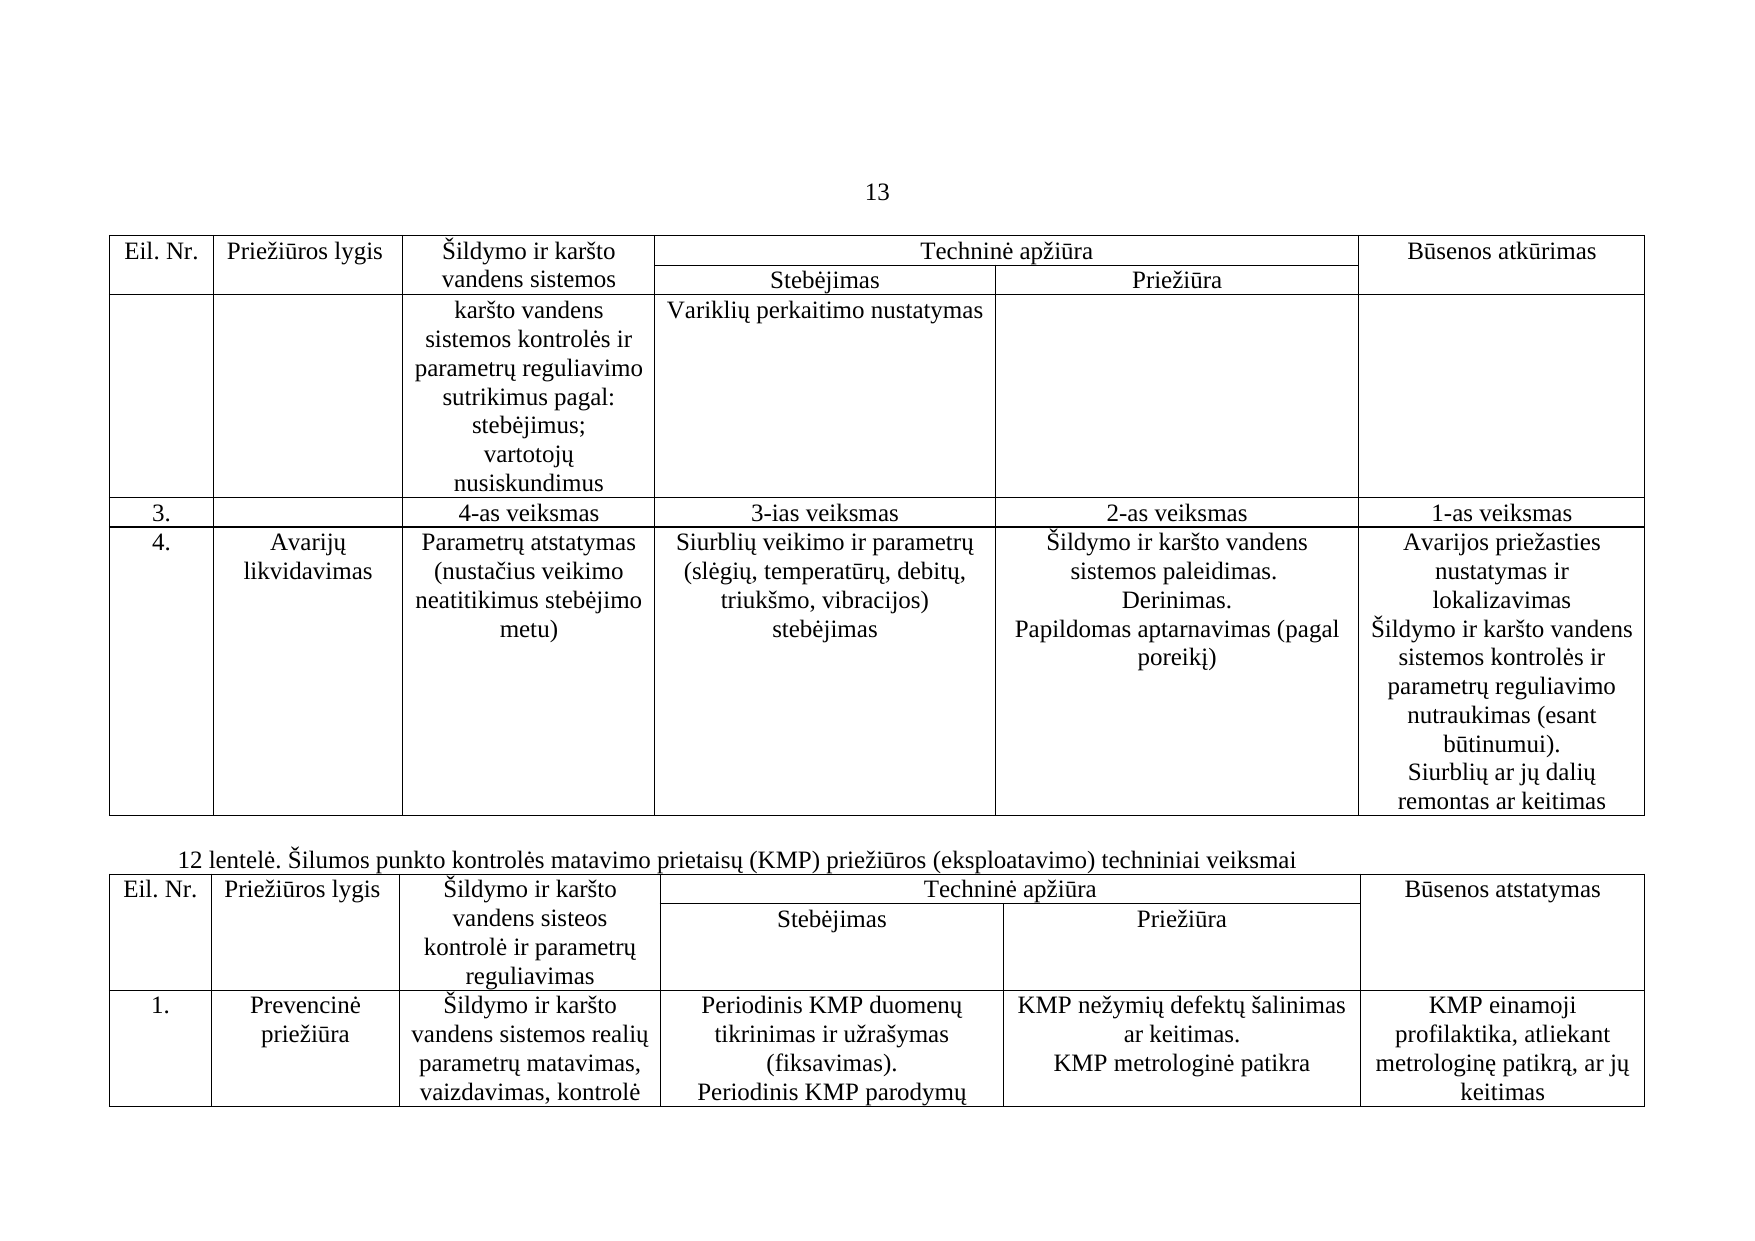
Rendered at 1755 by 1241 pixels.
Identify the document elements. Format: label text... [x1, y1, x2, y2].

table_cell [110, 295, 213, 497]
table_cell 2-as veiksmas [996, 498, 1358, 526]
table_cell 4-as veiksmas [403, 498, 654, 526]
table_cell Variklių perkaitimo nustatymas [655, 295, 995, 497]
table_header Šildymo ir karšto vandens sisteos kontrolė ir parametrų reguliavimas [400, 875, 660, 989]
table_cell Avarijų likvidavimas [214, 528, 402, 815]
table_cell Šildymo ir karšto vandens sistemos realių parametrų matavimas, vaizdavimas, kontrolė [400, 991, 660, 1106]
table_cell 4. [110, 528, 213, 815]
table_header Eil. Nr. [110, 236, 213, 294]
table_cell Prevencinė priežiūra [212, 991, 399, 1106]
table_cell 3-ias veiksmas [655, 498, 995, 526]
table_cell KMP einamoji profilaktika, atliekant metrologinę patikrą, ar jų keitimas [1361, 991, 1644, 1106]
table_cell [214, 295, 402, 497]
table_header Priežiūros lygis [214, 236, 402, 294]
table_header Šildymo ir karšto vandens sistemos kontrolė ir parametrų reguliavimas [403, 236, 654, 294]
table_cell Tinkamos šilumnešio cirkuliacijos ir reikiamų slėgių šildymo ir karšto vandens sistemose reguliavimas, nustačius šildymo ir karšto vandens sistemos kontrolės ir parametrų reguliavimo sutrikimus pagal: stebėjimus; vartotojų nusiskundimus [403, 295, 654, 497]
text 12 lentelė. Šilumos punkto kontrolės matavimo prietaisų (KMP) priežiūros (eksploatavimo) techniniai veiksmai [118, 845, 1636, 873]
table_cell Periodinis KMP duomenų tikrinimas ir užrašymas (fiksavimas). Periodinis KMP parodymų [661, 991, 1003, 1106]
table_cell Stebėjimas [661, 904, 1003, 989]
table_cell Stebėjimas [655, 266, 995, 294]
table_cell [1359, 295, 1644, 497]
table_cell Avarijos priežasties nustatymas ir lokalizavimas Šildymo ir karšto vandens sistemos kontrolės ir parametrų reguliavimo nutraukimas (esant būtinumui). Siurblių ar jų dalių remontas ar keitimas [1359, 528, 1644, 815]
table_cell Priežiūra [1004, 904, 1360, 989]
table_cell [214, 498, 402, 526]
table_header Techninė apžiūra [655, 236, 1358, 264]
table_header Būsenos atkūrimas [1359, 236, 1644, 294]
table_cell KMP nežymių defektų šalinimas ar keitimas. KMP metrologinė patikra [1004, 991, 1360, 1106]
table_cell [996, 295, 1358, 497]
table_cell Priežiūra [996, 266, 1358, 294]
table_cell 1. [110, 991, 211, 1106]
table_cell Siurblių veikimo ir parametrų (slėgių, temperatūrų, debitų, triukšmo, vibracijos) stebėjimas [655, 528, 995, 815]
table_cell 3. [110, 498, 213, 526]
table_cell Šildymo ir karšto vandens sistemos paleidimas. Derinimas. Papildomas aptarnavimas (pagal poreikį) [996, 528, 1358, 815]
table_header Priežiūros lygis [212, 875, 399, 989]
table_header Eil. Nr. [110, 875, 211, 989]
table_cell Parametrų atstatymas (nustačius veikimo neatitikimus stebėjimo metu) [403, 528, 654, 815]
table_header Būsenos atstatymas [1361, 875, 1644, 989]
table_header Techninė apžiūra [661, 875, 1360, 903]
table_cell 1-as veiksmas [1359, 498, 1644, 526]
